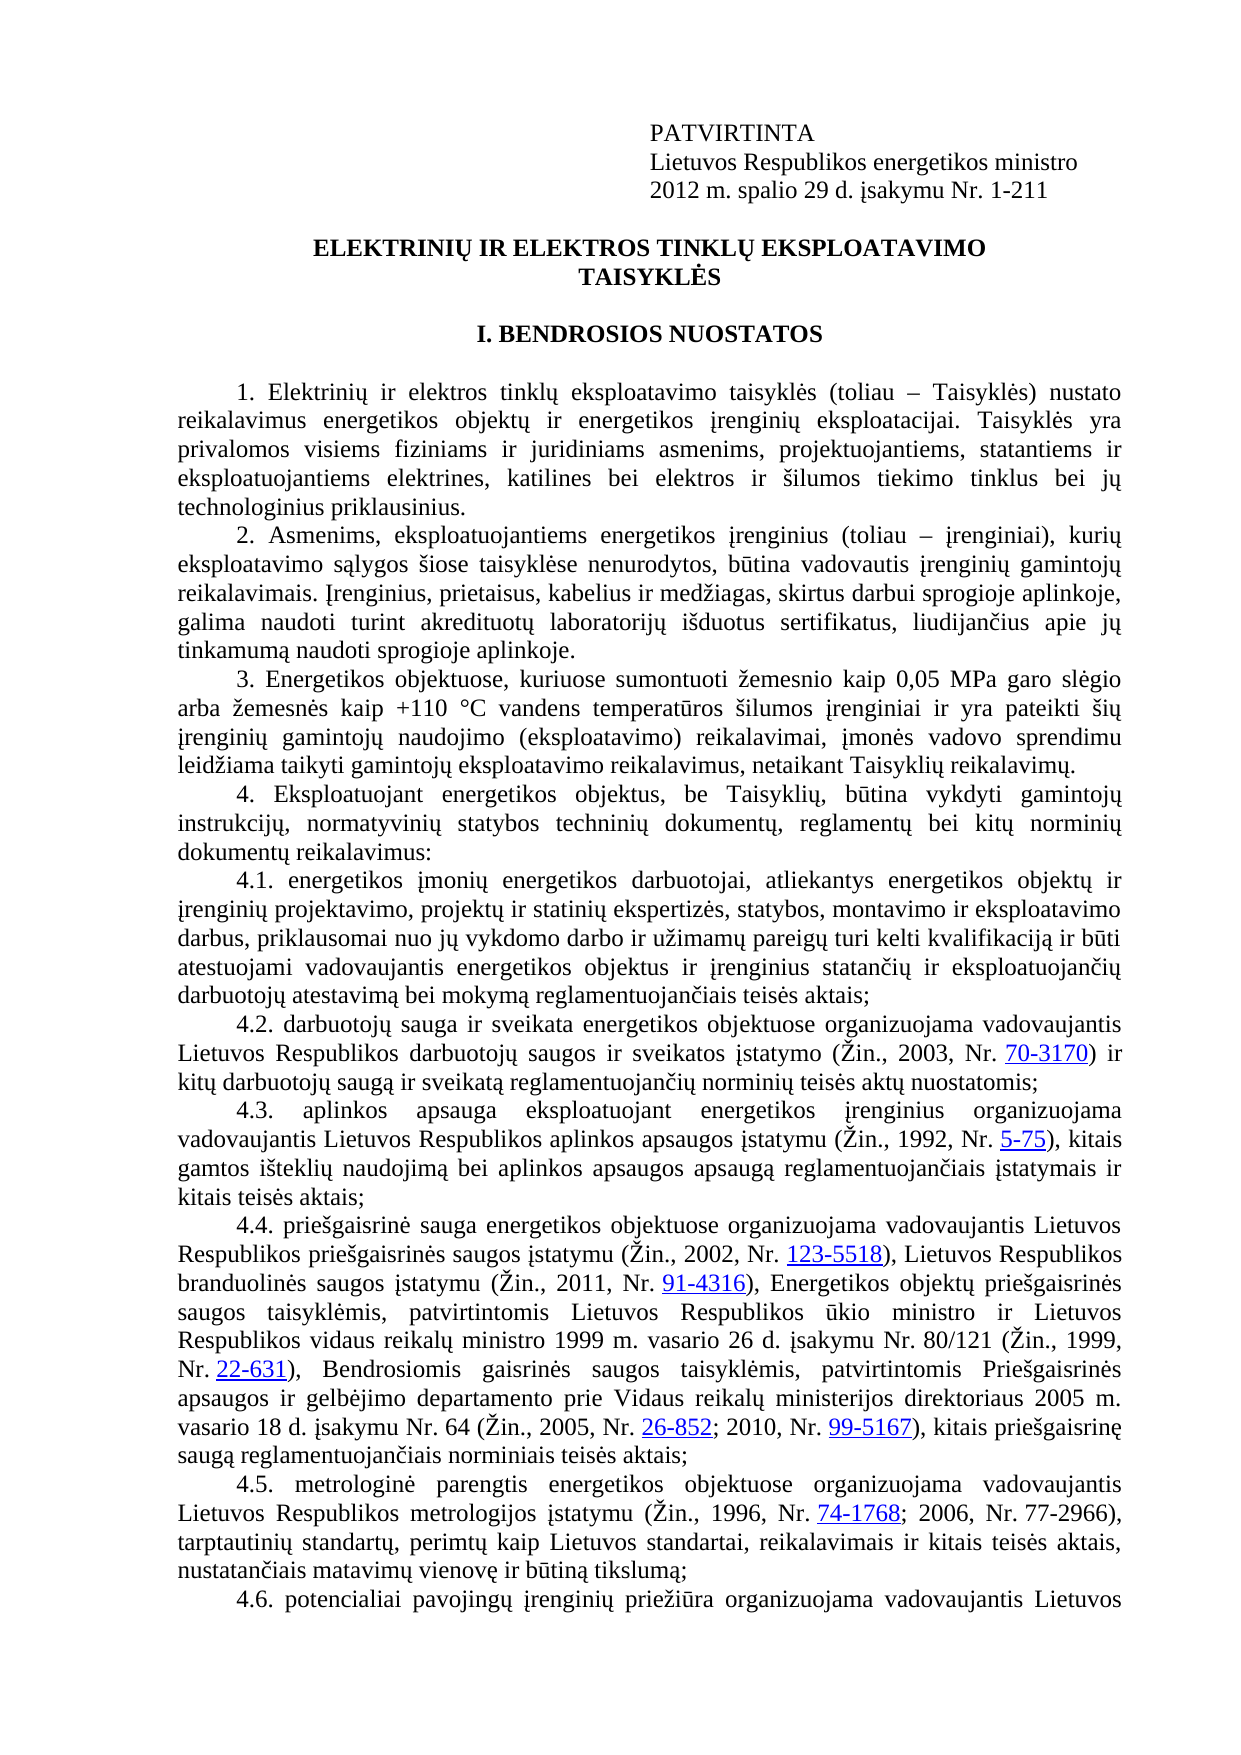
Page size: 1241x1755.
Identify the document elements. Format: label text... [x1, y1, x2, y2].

text I. BENDROSIOS NUOSTATOS [177, 319, 1122, 348]
text TAISYKLĖS [177, 262, 1122, 291]
text 4.5. metrologinė parengtis energetikos objektuose organizuojama vadovaujantis Lietuvos Respublikos metrologijos įstatymu (Žin., 1996, Nr. 74-1768; 2006, Nr. 77-2966), tarptautinių standartų, perimtų kaip Lietuvos standartai, reikalavimais ir kitais teisės aktais, nustatančiais matavimų vienovę ir būtiną tikslumą; [177, 1469, 1122, 1584]
text 4.2. darbuotojų sauga ir sveikata energetikos objektuose organizuojama vadovaujantis Lietuvos Respublikos darbuotojų saugos ir sveikatos įstatymo (Žin., 2003, Nr. 70-3170) ir kitų darbuotojų saugą ir sveikatą reglamentuojančių norminių teisės aktų nuostatomis; [177, 1009, 1122, 1096]
text ELEKTRINIŲ IR ELEKTROS TINKLŲ EKSPLOATAVIMO [177, 233, 1122, 262]
text 4.6. potencialiai pavojingų įrenginių priežiūra organizuojama vadovaujantis Lietuvos [177, 1584, 1122, 1613]
text Lietuvos Respublikos energetikos ministro [649, 147, 1122, 176]
text 4. Eksploatuojant energetikos objektus, be Taisyklių, būtina vykdyti gamintojų instrukcijų, normatyvinių statybos techninių dokumentų, reglamentų bei kitų norminių dokumentų reikalavimus: [177, 779, 1122, 866]
text PATVIRTINTA [649, 118, 1122, 147]
text 4.1. energetikos įmonių energetikos darbuotojai, atliekantys energetikos objektų ir įrenginių projektavimo, projektų ir statinių ekspertizės, statybos, montavimo ir eksploatavimo darbus, priklausomai nuo jų vykdomo darbo ir užimamų pareigų turi kelti kvalifikaciją ir būti atestuojami vadovaujantis energetikos objektus ir įrenginius statančių ir eksploatuojančių darbuotojų atestavimą bei mokymą reglamentuojančiais teisės aktais; [177, 866, 1122, 1009]
text 2012 m. spalio 29 d. įsakymu Nr. 1-211 [649, 176, 1122, 204]
text 4.3. aplinkos apsauga eksploatuojant energetikos įrenginius organizuojama vadovaujantis Lietuvos Respublikos aplinkos apsaugos įstatymu (Žin., 1992, Nr. 5-75), kitais gamtos išteklių naudojimą bei aplinkos apsaugos apsaugą reglamentuojančiais įstatymais ir kitais teisės aktais; [177, 1096, 1122, 1211]
text 3. Energetikos objektuose, kuriuose sumontuoti žemesnio kaip 0,05 MPa garo slėgio arba žemesnės kaip +110 °C vandens temperatūros šilumos įrenginiai ir yra pateikti šių įrenginių gamintojų naudojimo (eksploatavimo) reikalavimai, įmonės vadovo sprendimu leidžiama taikyti gamintojų eksploatavimo reikalavimus, netaikant Taisyklių reikalavimų. [177, 664, 1122, 779]
text 4.4. priešgaisrinė sauga energetikos objektuose organizuojama vadovaujantis Lietuvos Respublikos priešgaisrinės saugos įstatymu (Žin., 2002, Nr. 123-5518), Lietuvos Respublikos branduolinės saugos įstatymu (Žin., 2011, Nr. 91-4316), Energetikos objektų priešgaisrinės saugos taisyklėmis, patvirtintomis Lietuvos Respublikos ūkio ministro ir Lietuvos Respublikos vidaus reikalų ministro 1999 m. vasario 26 d. įsakymu Nr. 80/121 (Žin., 1999, Nr. 22-631), Bendrosiomis gaisrinės saugos taisyklėmis, patvirtintomis Priešgaisrinės apsaugos ir gelbėjimo departamento prie Vidaus reikalų ministerijos direktoriaus 2005 m. vasario 18 d. įsakymu Nr. 64 (Žin., 2005, Nr. 26-852; 2010, Nr. 99-5167), kitais priešgaisrinę saugą reglamentuojančiais norminiais teisės aktais; [177, 1211, 1122, 1469]
text 1. Elektrinių ir elektros tinklų eksploatavimo taisyklės (toliau – Taisyklės) nustato reikalavimus energetikos objektų ir energetikos įrenginių eksploatacijai. Taisyklės yra privalomos visiems fiziniams ir juridiniams asmenims, projektuojantiems, statantiems ir eksploatuojantiems elektrines, katilines bei elektros ir šilumos tiekimo tinklus bei jų technologinius priklausinius. [177, 377, 1122, 521]
text 2. Asmenims, eksploatuojantiems energetikos įrenginius (toliau – įrenginiai), kurių eksploatavimo sąlygos šiose taisyklėse nenurodytos, būtina vadovautis įrenginių gamintojų reikalavimais. Įrenginius, prietaisus, kabelius ir medžiagas, skirtus darbui sprogioje aplinkoje, galima naudoti turint akredituotų laboratorijų išduotus sertifikatus, liudijančius apie jų tinkamumą naudoti sprogioje aplinkoje. [177, 521, 1122, 664]
